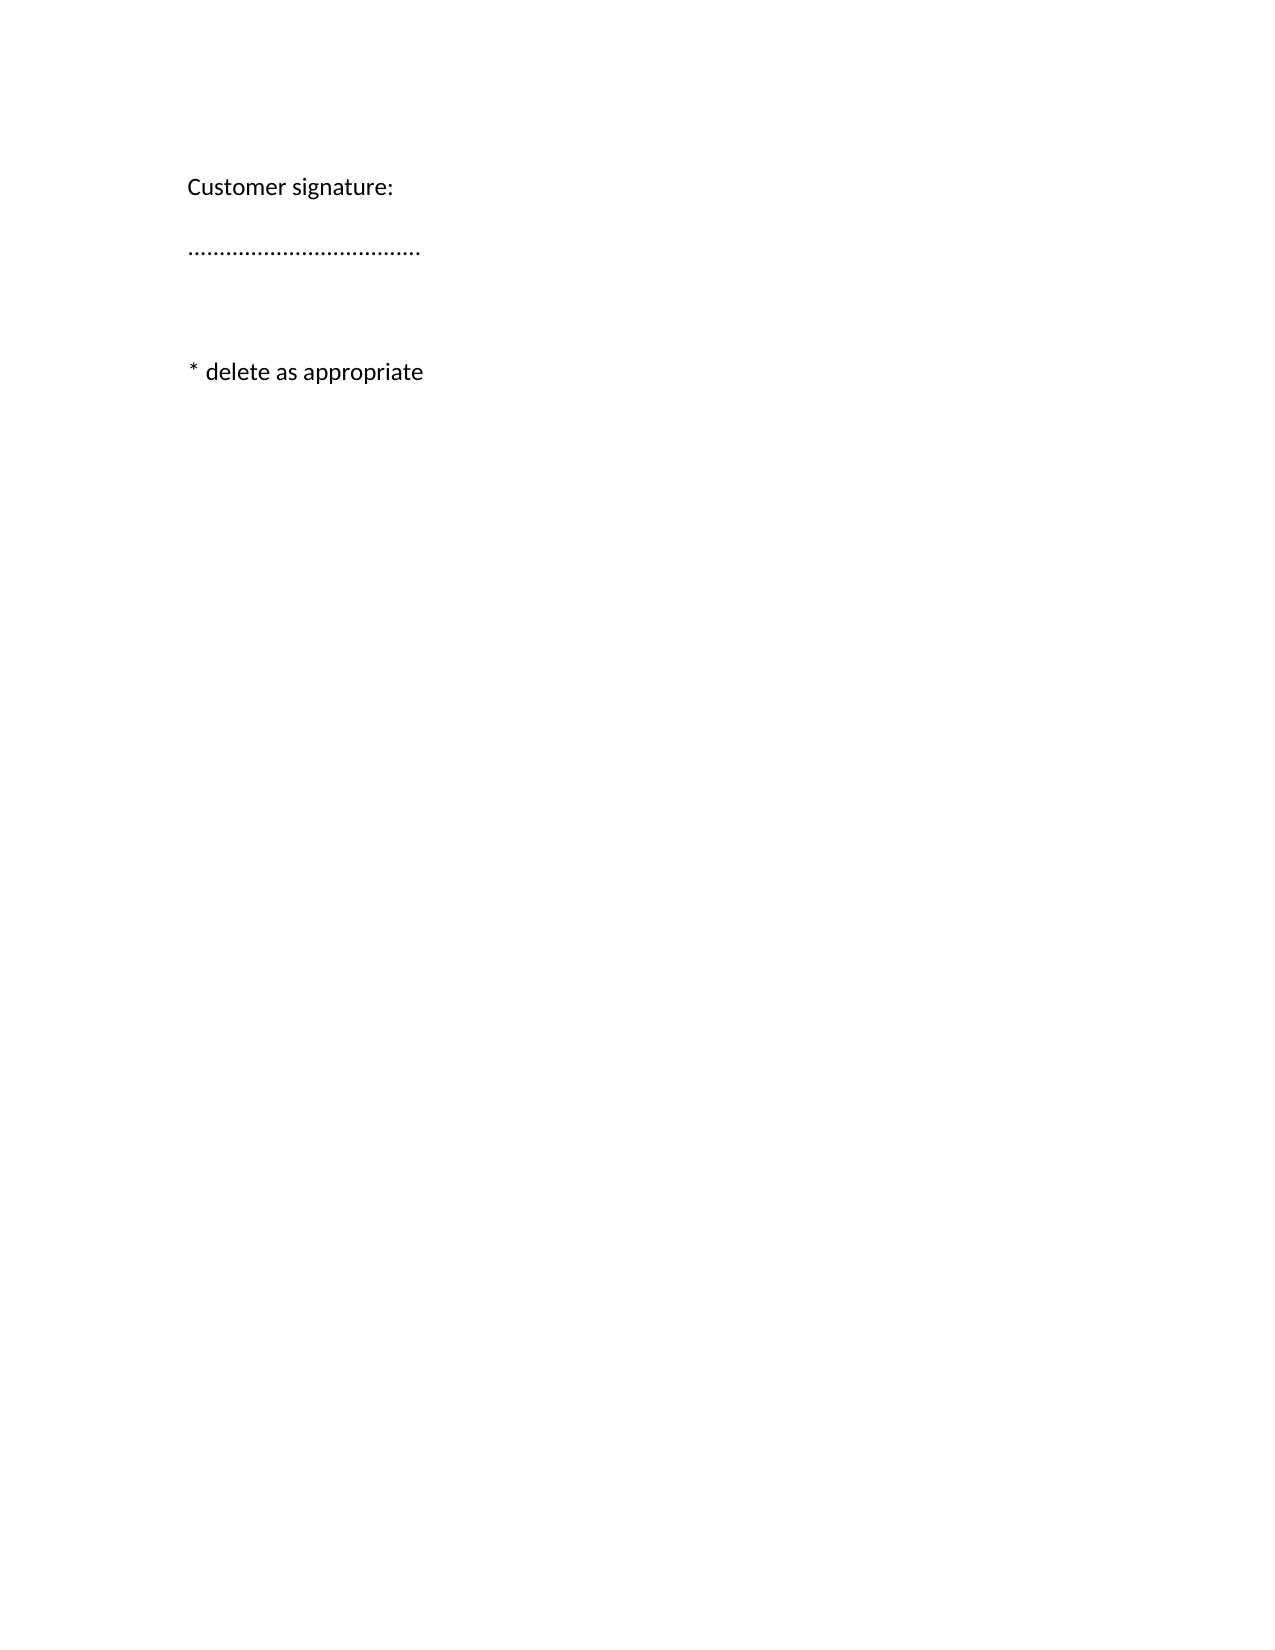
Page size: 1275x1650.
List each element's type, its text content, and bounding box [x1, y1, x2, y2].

text ..................................... * delete as appropriate [187, 235, 1087, 385]
text Customer signature: [187, 150, 1087, 225]
